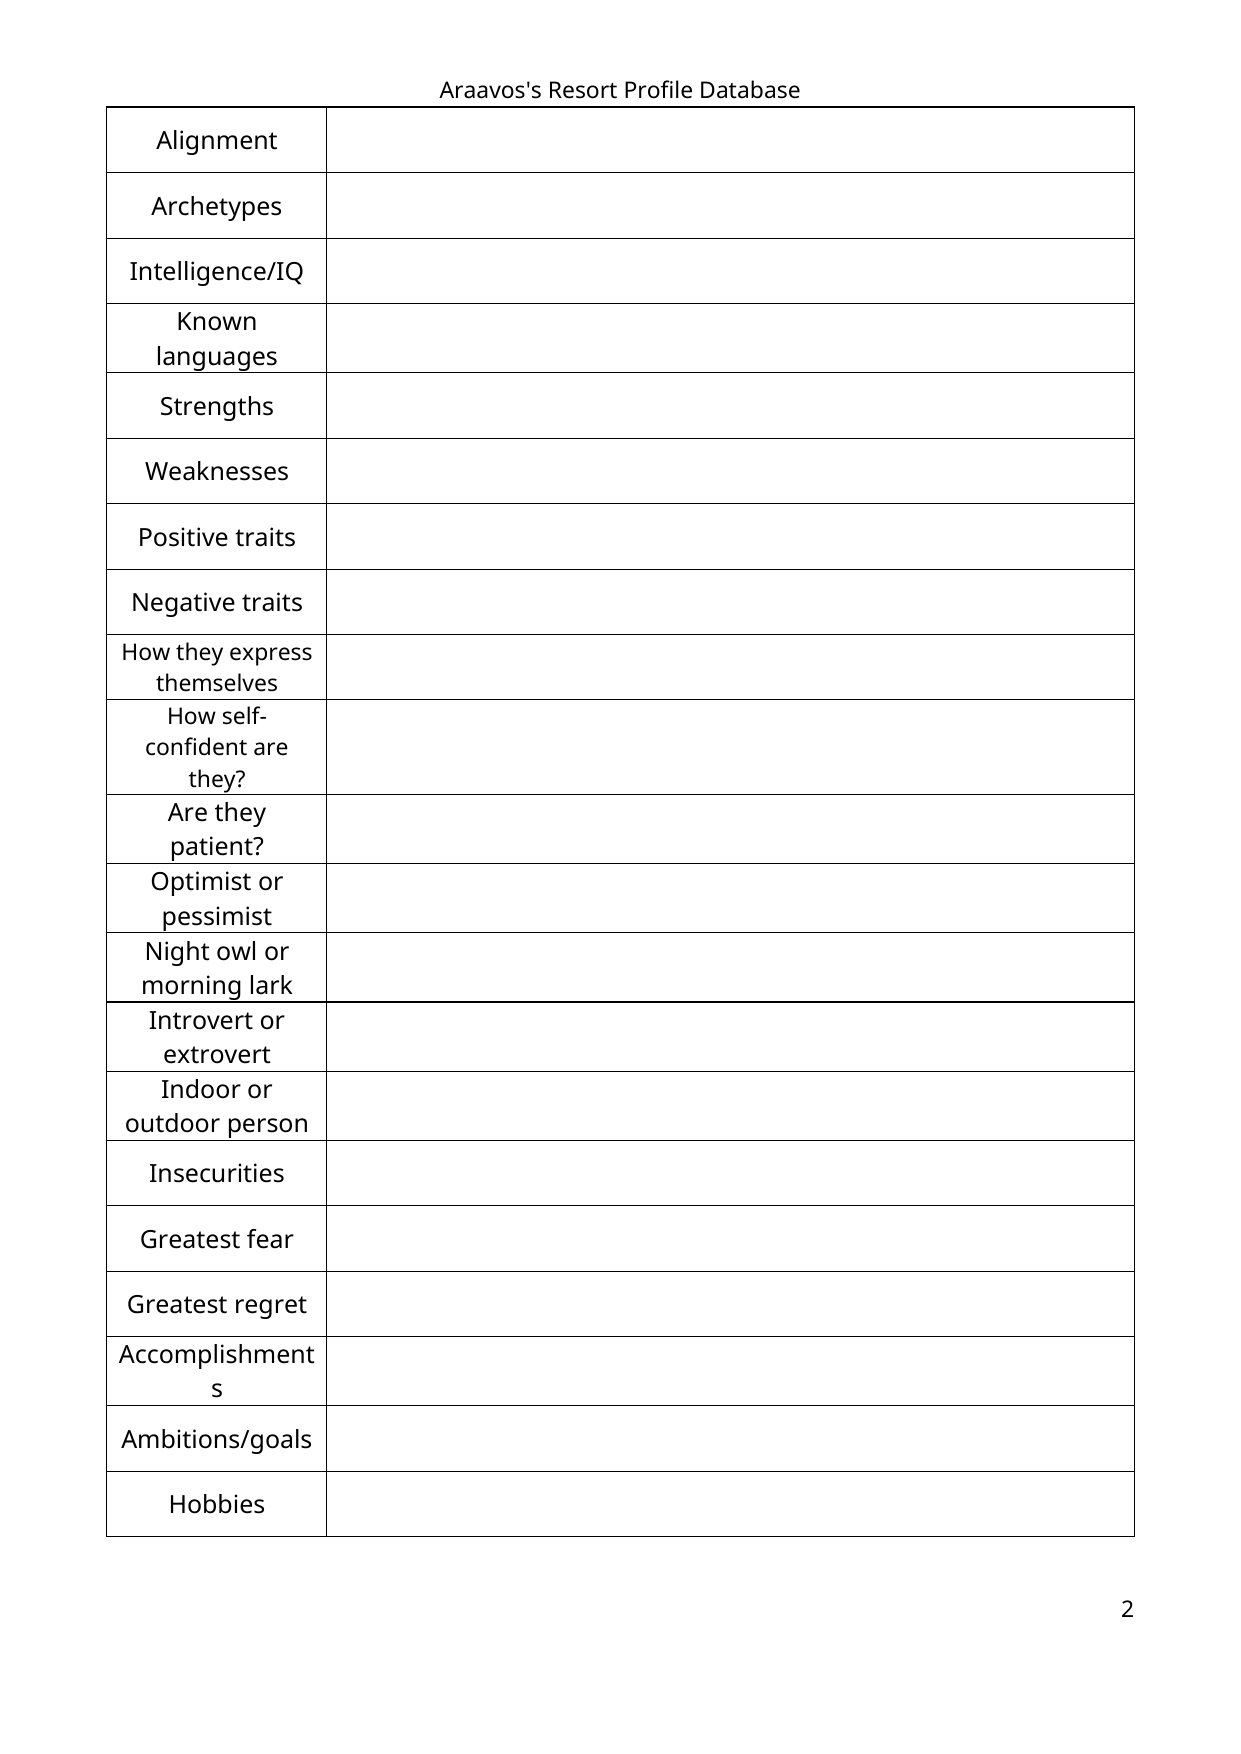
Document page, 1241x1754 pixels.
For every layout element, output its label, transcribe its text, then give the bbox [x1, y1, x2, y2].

table_cell [327, 173, 1134, 238]
table_cell [327, 1072, 1134, 1140]
table_cell [327, 373, 1134, 438]
table_cell Night owl or morning lark [107, 933, 326, 1001]
table_cell [327, 933, 1134, 1001]
table_cell Accomplishments [107, 1337, 326, 1405]
table_cell Greatest fear [107, 1206, 326, 1271]
table_cell Weaknesses [107, 439, 326, 503]
table_cell Greatest regret [107, 1272, 326, 1336]
table_cell How self-confident are they? [107, 700, 326, 794]
table_cell [327, 1272, 1134, 1336]
table_cell [327, 700, 1134, 794]
table_cell Positive traits [107, 504, 326, 568]
table_cell [327, 304, 1134, 372]
table_cell [327, 1337, 1134, 1405]
table_cell Optimist or pessimist [107, 864, 326, 932]
table_cell [327, 1472, 1134, 1536]
table_cell [327, 1141, 1134, 1205]
table_cell [327, 239, 1134, 303]
table_cell Strengths [107, 373, 326, 438]
table_cell Known languages [107, 304, 326, 372]
table_cell [327, 1406, 1134, 1471]
table_cell Negative traits [107, 570, 326, 634]
table_cell [327, 570, 1134, 634]
table_cell Are they patient? [107, 795, 326, 863]
table_cell Indoor or outdoor person [107, 1072, 326, 1140]
table_cell Ambitions/goals [107, 1406, 326, 1471]
table_cell How they express themselves [107, 635, 326, 699]
table_cell [327, 439, 1134, 503]
table_cell [327, 108, 1134, 172]
table_cell Archetypes [107, 173, 326, 238]
table_cell Hobbies [107, 1472, 326, 1536]
table_cell Intelligence/IQ [107, 239, 326, 303]
table_cell [327, 504, 1134, 568]
table_cell [327, 1206, 1134, 1271]
table_cell Alignment [107, 108, 326, 172]
table_cell [327, 864, 1134, 932]
table_cell [327, 795, 1134, 863]
table_cell [327, 635, 1134, 699]
table_cell Insecurities [107, 1141, 326, 1205]
table_cell [327, 1003, 1134, 1071]
table_cell Introvert or extrovert [107, 1003, 326, 1071]
